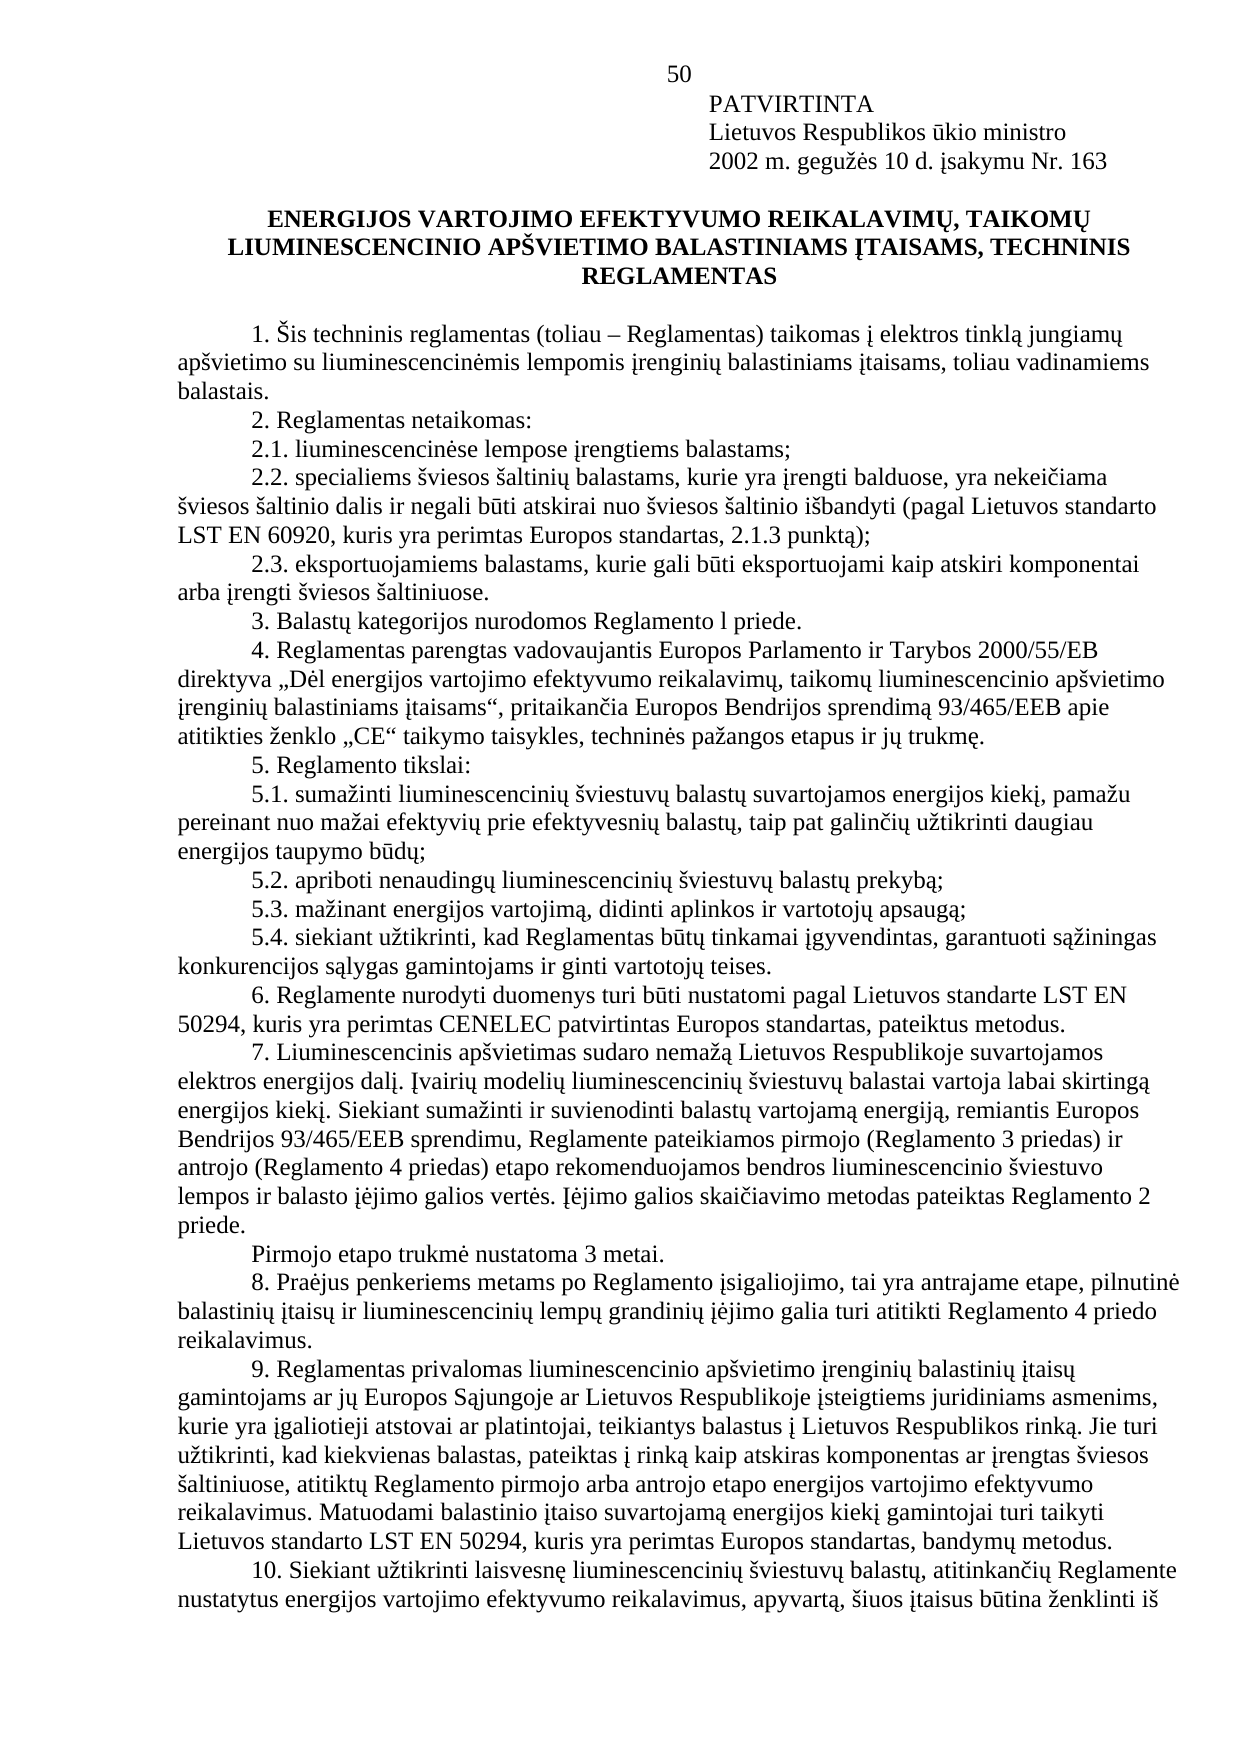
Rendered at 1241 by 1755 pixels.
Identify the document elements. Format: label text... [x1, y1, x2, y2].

text 2.3. eksportuojamiems balastams, kurie gali būti eksportuojami kaip atskiri komponentai arba įrengti šviesos šaltiniuose. [177, 549, 1181, 606]
text 5.3. mažinant energijos vartojimą, didinti aplinkos ir vartotojų apsaugą; [177, 894, 1181, 922]
text 2.1. liuminescencinėse lempose įrengtiems balastams; [177, 434, 1181, 462]
text 6. Reglamente nurodyti duomenys turi būti nustatomi pagal Lietuvos standarte LST EN 50294, kuris yra perimtas CENELEC patvirtintas Europos standartas, pateiktus metodus. [177, 980, 1181, 1037]
text 5.2. apriboti nenaudingų liuminescencinių šviestuvų balastų prekybą; [177, 865, 1181, 894]
text 10. Siekiant užtikrinti laisvesnę liuminescencinių šviestuvų balastų, atitinkančių Reglamente nustatytus energijos vartojimo efektyvumo reikalavimus, apyvartą, šiuos įtaisus būtina ženklinti iš [177, 1555, 1181, 1612]
text 2.2. specialiems šviesos šaltinių balastams, kurie yra įrengti balduose, yra nekeičiama šviesos šaltinio dalis ir negali būti atskirai nuo šviesos šaltinio išbandyti (pagal Lietuvos standarto LST EN 60920, kuris yra perimtas Europos standartas, 2.1.3 punktą); [177, 462, 1181, 549]
text 8. Praėjus penkeriems metams po Reglamento įsigaliojimo, tai yra antrajame etape, pilnutinė balastinių įtaisų ir liuminescencinių lempų grandinių įėjimo galia turi atitikti Reglamento 4 priedo reikalavimus. [177, 1267, 1181, 1354]
text 1. Šis techninis reglamentas (toliau – Reglamentas) taikomas į elektros tinklą jungiamų apšvietimo su liuminescencinėmis lempomis įrenginių balastiniams įtaisams, toliau vadinamiems balastais. [177, 319, 1181, 405]
text 2002 m. gegužės 10 d. įsakymu Nr. 163 [177, 146, 1181, 175]
text 3. Balastų kategorijos nurodomos Reglamento l priede. [177, 606, 1181, 635]
text 7. Liuminescencinis apšvietimas sudaro nemažą Lietuvos Respublikoje suvartojamos elektros energijos dalį. Įvairių modelių liuminescencinių šviestuvų balastai vartoja labai skirtingą energijos kiekį. Siekiant sumažinti ir suvienodinti balastų vartojamą energiją, remiantis Europos Bendrijos 93/465/EEB sprendimu, Reglamente pateikiamos pirmojo (Reglamento 3 priedas) ir antrojo (Reglamento 4 priedas) etapo rekomenduojamos bendros liuminescencinio šviestuvo lempos ir balasto įėjimo galios vertės. Įėjimo galios skaičiavimo metodas pateiktas Reglamento 2 priede. [177, 1037, 1181, 1239]
text 5.4. siekiant užtikrinti, kad Reglamentas būtų tinkamai įgyvendintas, garantuoti sąžiningas konkurencijos sąlygas gamintojams ir ginti vartotojų teises. [177, 922, 1181, 980]
text Pirmojo etapo trukmė nustatoma 3 metai. [177, 1239, 1181, 1267]
text PATVIRTINTA [709, 89, 1181, 117]
text ENERGIJOS VARTOJIMO EFEKTYVUMO REIKALAVIMŲ, TAIKOMŲ LIUMINESCENCINIO APŠVIETIMO BALASTINIAMS ĮTAISAMS, TECHNINIS REGLAMENTAS [177, 204, 1181, 290]
text 5.1. sumažinti liuminescencinių šviestuvų balastų suvartojamos energijos kiekį, pamažu pereinant nuo mažai efektyvių prie efektyvesnių balastų, taip pat galinčių užtikrinti daugiau energijos taupymo būdų; [177, 779, 1181, 865]
text Lietuvos Respublikos ūkio ministro [177, 117, 1181, 146]
text 4. Reglamentas parengtas vadovaujantis Europos Parlamento ir Tarybos 2000/55/EB direktyva „Dėl energijos vartojimo efektyvumo reikalavimų, taikomų liuminescencinio apšvietimo įrenginių balastiniams įtaisams“, pritaikančia Europos Bendrijos sprendimą 93/465/EEB apie atitikties ženklo „CE“ taikymo taisykles, techninės pažangos etapus ir jų trukmę. [177, 635, 1181, 750]
text 5. Reglamento tikslai: [177, 750, 1181, 779]
text 2. Reglamentas netaikomas: [177, 405, 1181, 434]
text 9. Reglamentas privalomas liuminescencinio apšvietimo įrenginių balastinių įtaisų gamintojams ar jų Europos Sąjungoje ar Lietuvos Respublikoje įsteigtiems juridiniams asmenims, kurie yra įgaliotieji atstovai ar platintojai, teikiantys balastus į Lietuvos Respublikos rinką. Jie turi užtikrinti, kad kiekvienas balastas, pateiktas į rinką kaip atskiras komponentas ar įrengtas šviesos šaltiniuose, atitiktų Reglamento pirmojo arba antrojo etapo energijos vartojimo efektyvumo reikalavimus. Matuodami balastinio įtaiso suvartojamą energijos kiekį gamintojai turi taikyti Lietuvos standarto LST EN 50294, kuris yra perimtas Europos standartas, bandymų metodus. [177, 1354, 1181, 1555]
